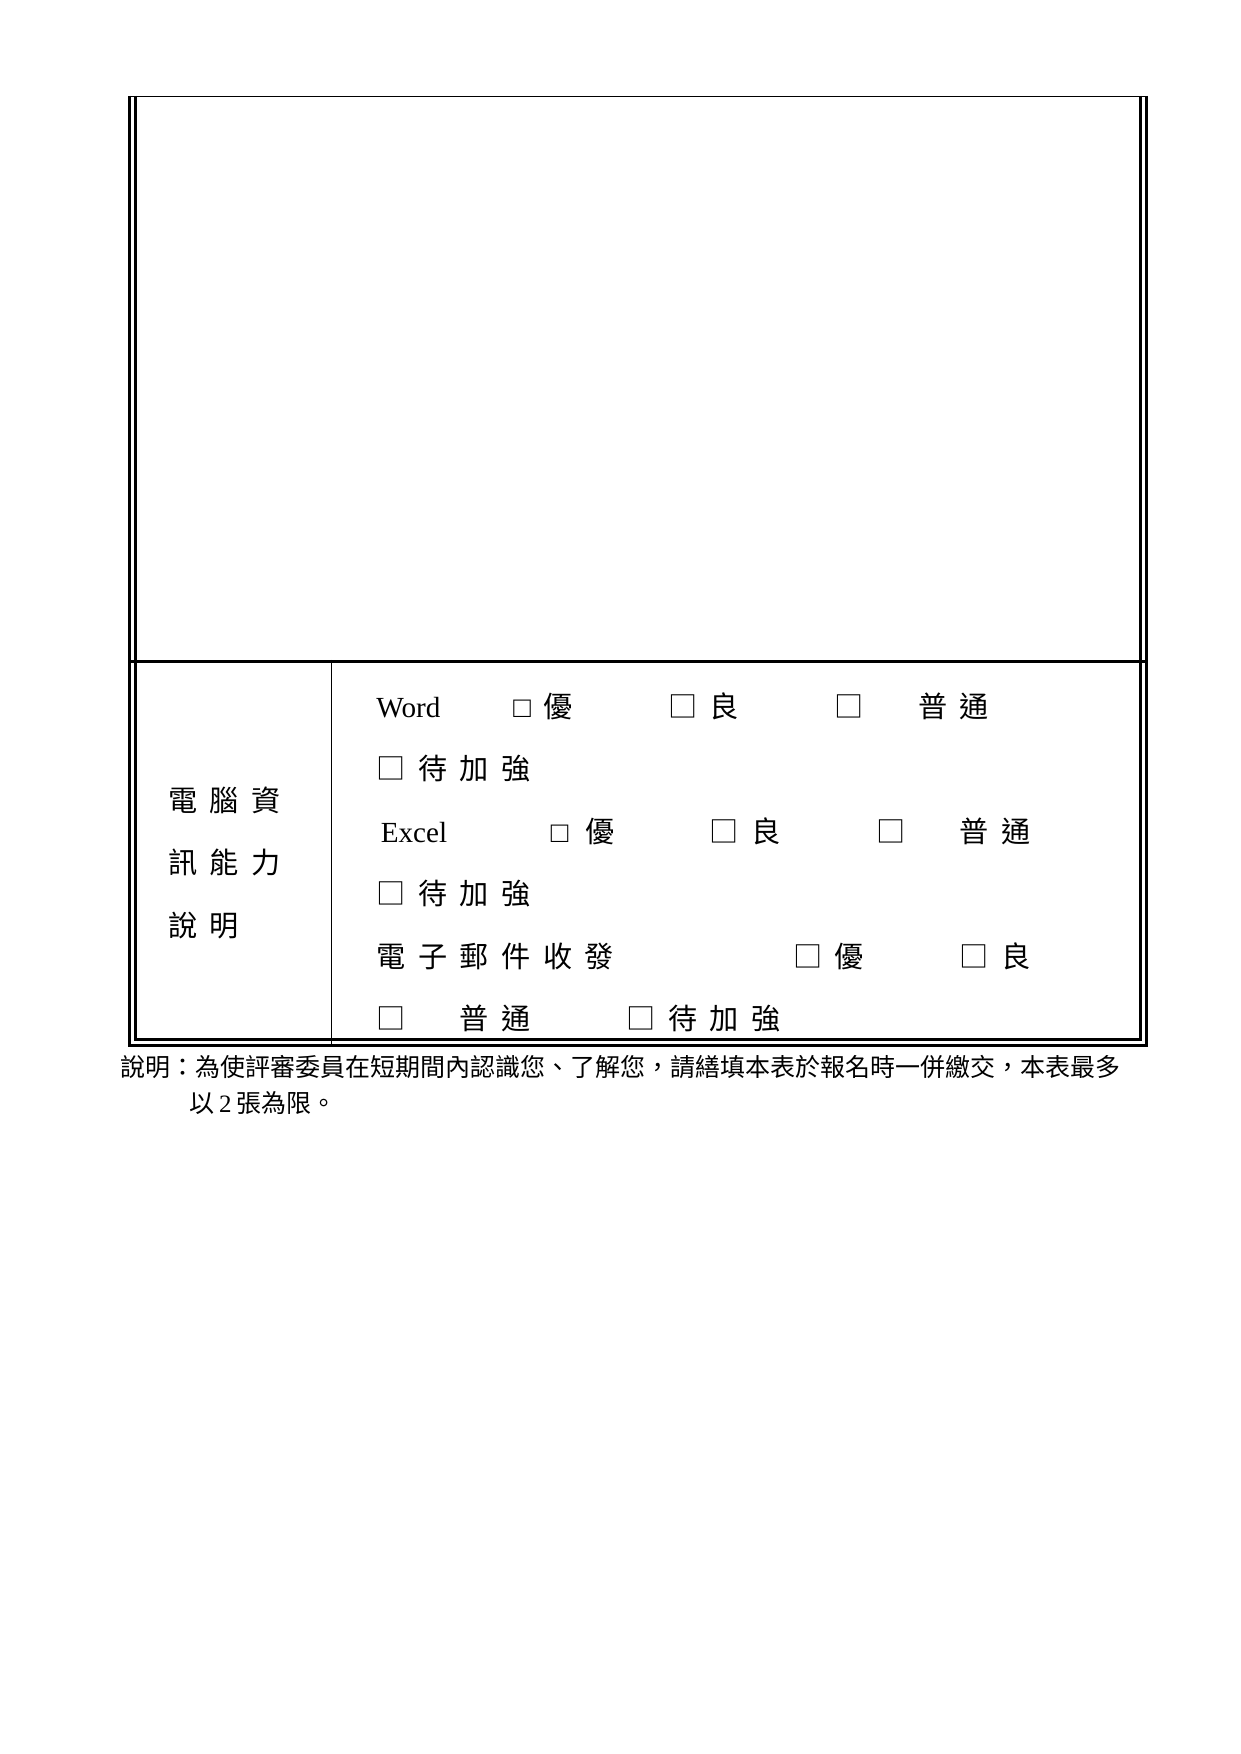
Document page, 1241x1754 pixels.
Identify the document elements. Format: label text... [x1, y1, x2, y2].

text 說明：為使評審委員在短期間內認識您、了解您，請繕填本表於報名時一併繳交，本表最多以2張為限。 [120, 1047, 1120, 1120]
table_cell [137, 97, 1139, 660]
table_cell Word □優 □良 □ 普通 □待加強 Excel □優 □良 □ 普通 □待加強 電子郵件收發 □優 □良 □ 普通 □待加強 [332, 663, 1139, 1038]
table_cell 電腦資訊能力說明 [137, 663, 331, 1038]
